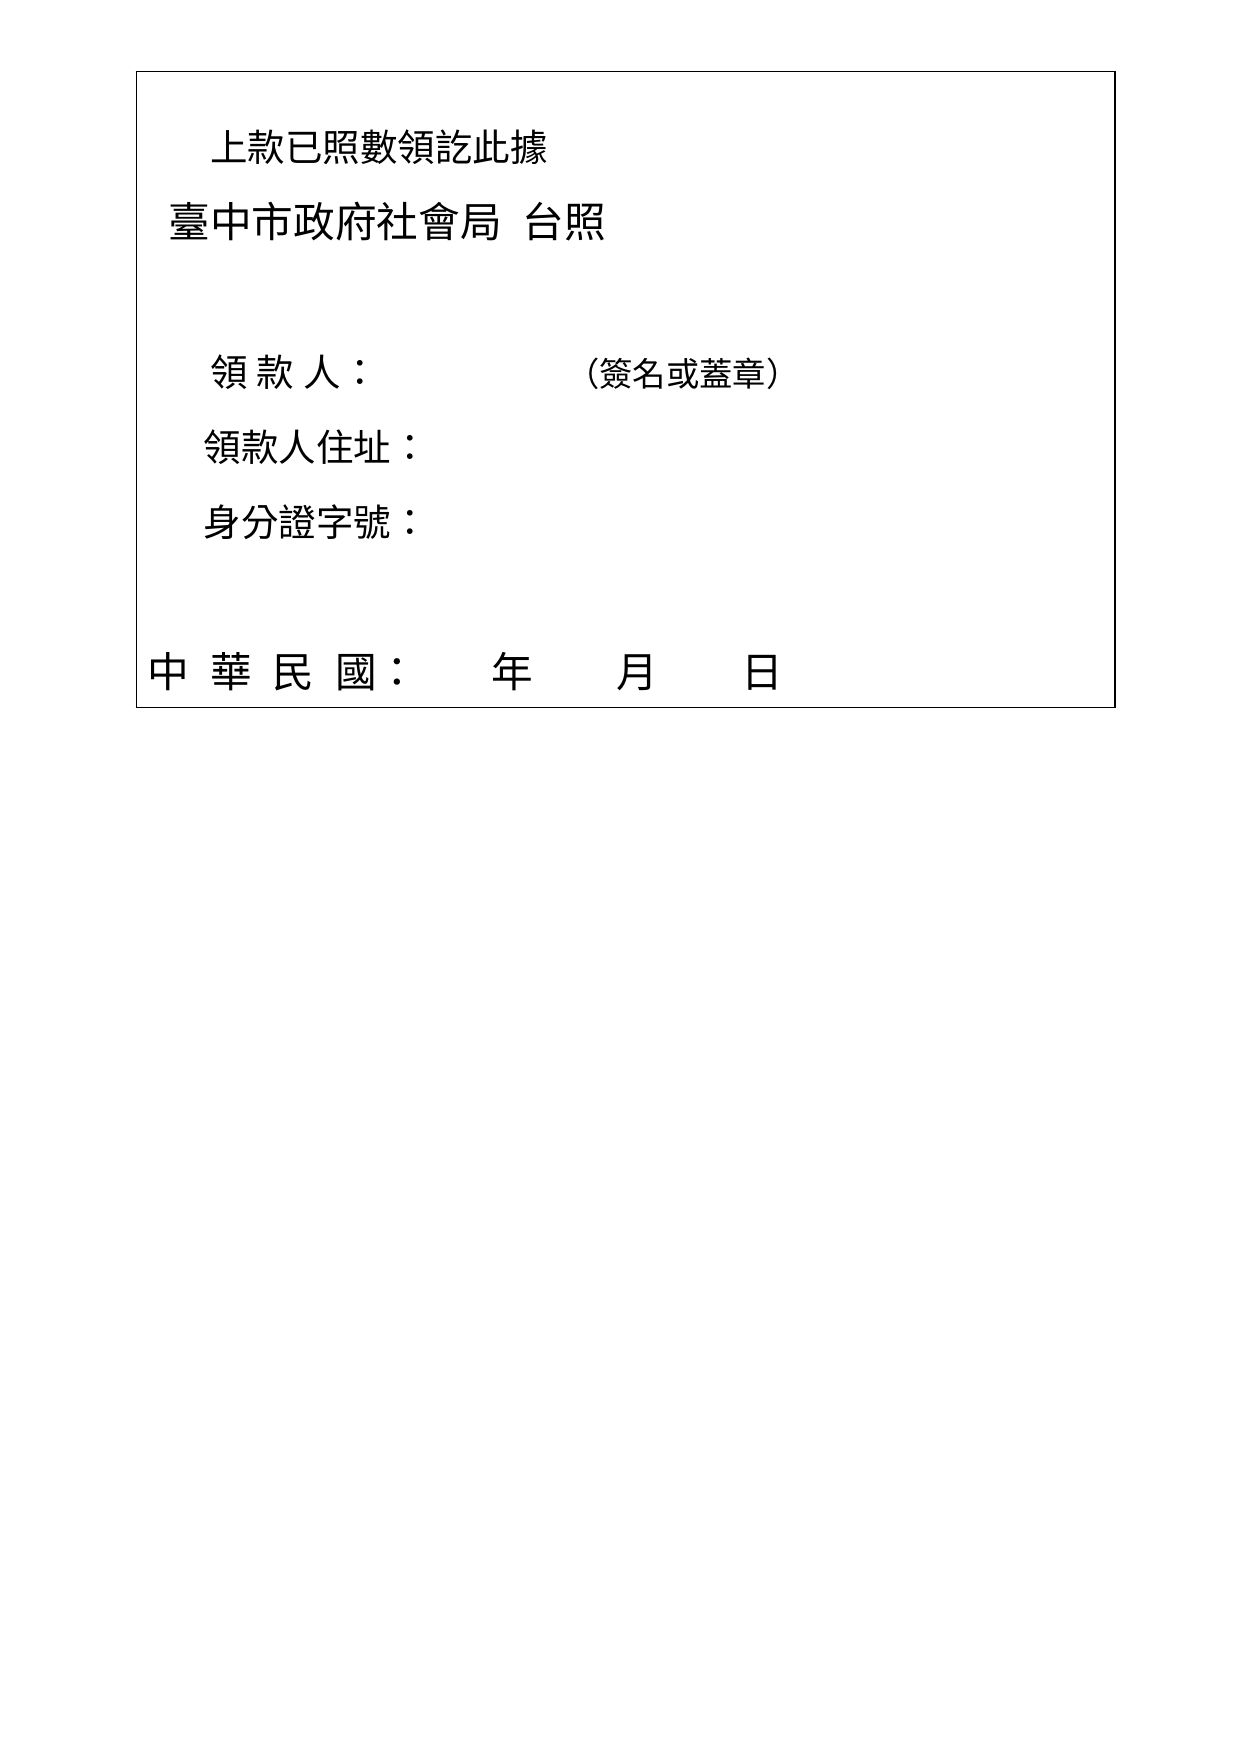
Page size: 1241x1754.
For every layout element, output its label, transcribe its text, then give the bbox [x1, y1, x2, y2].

table_cell 上款已照數領訖此據 臺中市政府社會局 台照 領 款 人： （簽名或蓋章） 領款人住址： 身分證字號： 中 華 民 國： 年 月 日 [137, 72, 1114, 707]
